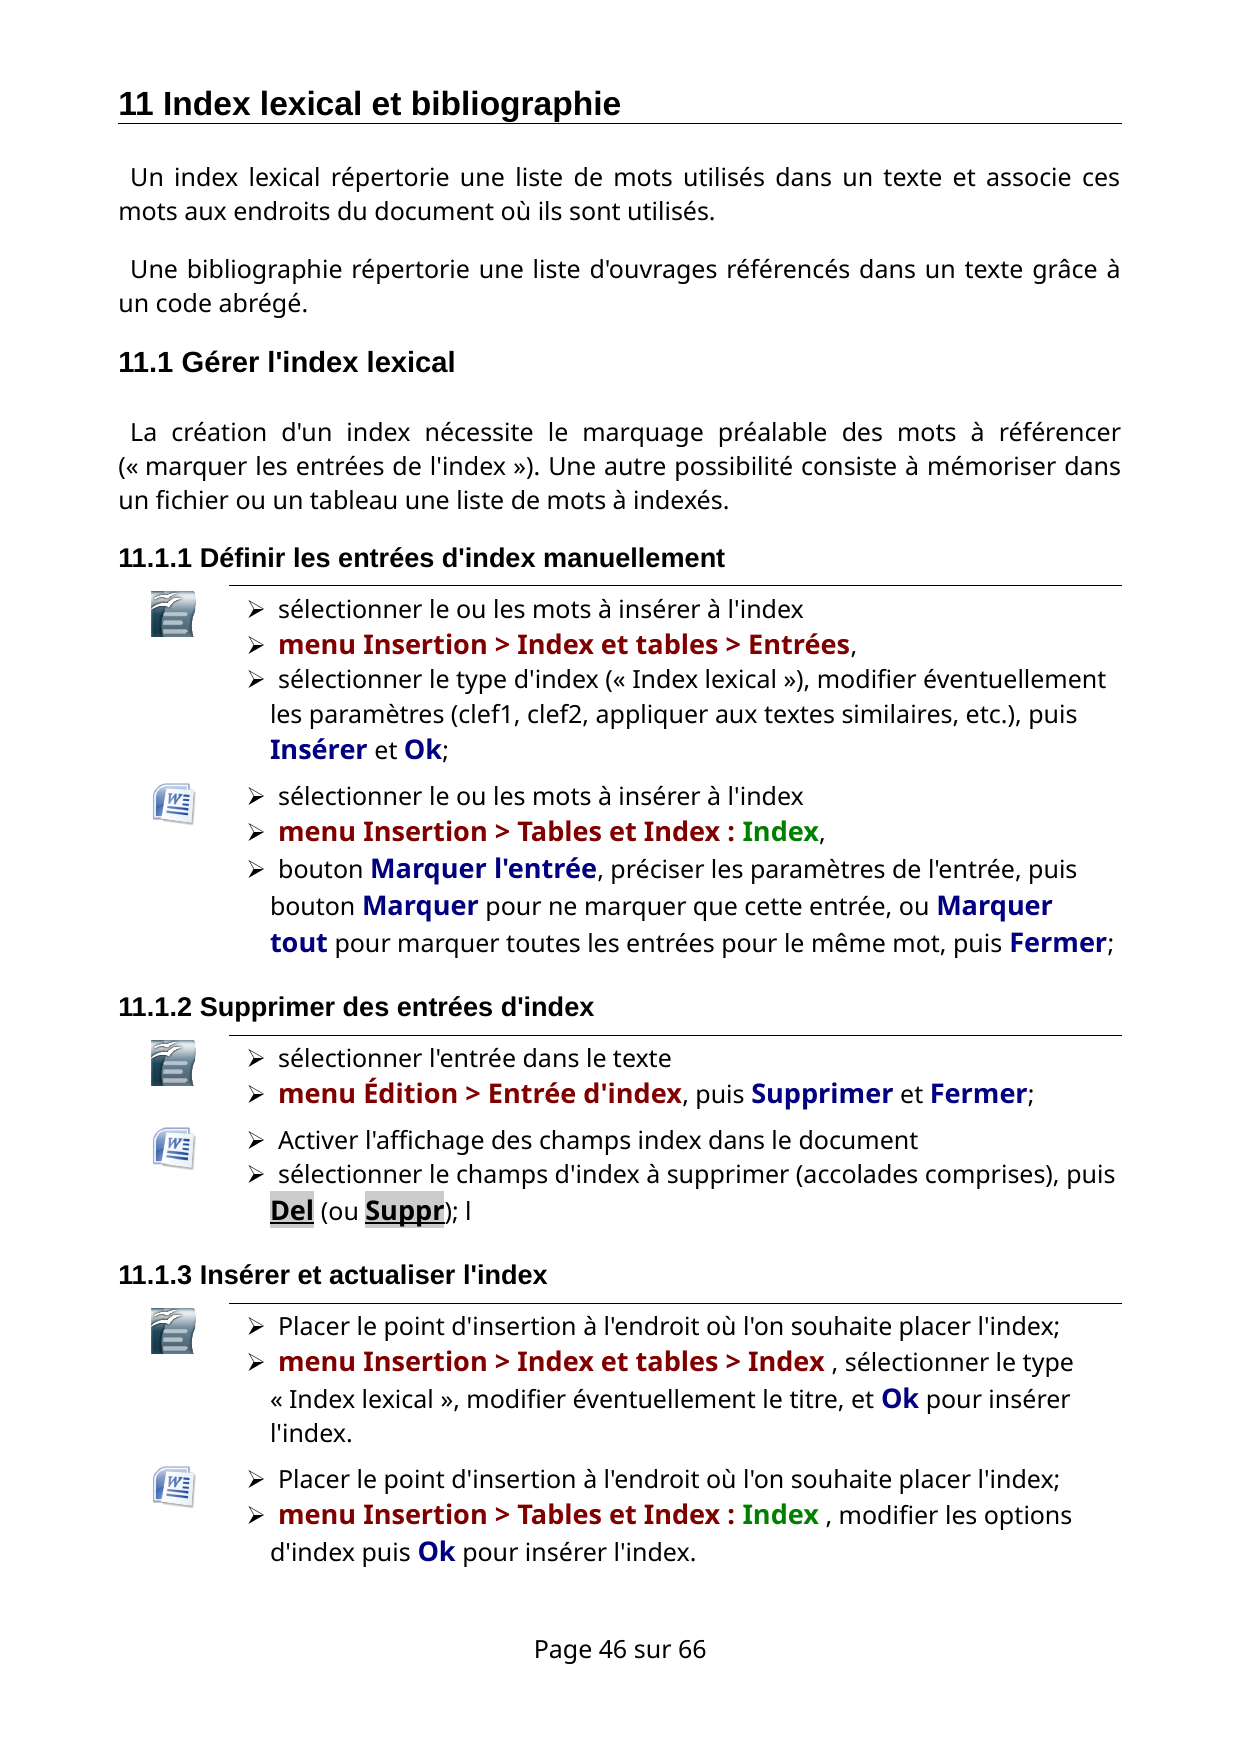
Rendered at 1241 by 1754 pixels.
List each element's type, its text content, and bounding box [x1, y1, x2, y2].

subtitle Gérer l'index lexical [118, 345, 1122, 378]
table_header sélectionner l'entrée dans le texte menu Édition > Entrée d'index, puis Supprimer et Fermer; [229, 1036, 1122, 1117]
picture [151, 591, 196, 637]
table_header sélectionner le ou les mots à insérer à l'index menu Insertion > Index et tables > Entrées, sélectionner le type d'index (« Index lexical »), modifier éventuellement les paramètres (clef1, clef2, appliquer aux textes similaires, etc.), puis Insérer et Ok; [229, 586, 1122, 773]
table_header Placer le point d'insertion à l'endroit où l'on souhaite placer l'index; menu Insertion > Index et tables > Index , sélectionner le type « Index lexical », modifier éventuellement le titre, et Ok pour insérer l'index. [229, 1304, 1122, 1456]
table_header [118, 585, 229, 773]
table_cell [118, 773, 229, 966]
subtitle Définir les entrées d'index manuellement [118, 542, 1122, 573]
text Un index lexical répertorie une liste de mots utilisés dans un texte et associe ces mots aux endroits du document où ils sont utilisés. [118, 160, 1122, 228]
picture [149, 778, 198, 826]
table_cell Placer le point d'insertion à l'endroit où l'on souhaite placer l'index; menu Insertion > Tables et Index : Index , modifier les options d'index puis Ok pour insérer l'index. [229, 1456, 1122, 1575]
table_header [118, 1303, 229, 1456]
subtitle Supprimer des entrées d'index [118, 991, 1122, 1022]
picture [149, 1461, 198, 1509]
table_header [118, 1035, 229, 1117]
picture [149, 1122, 198, 1171]
subtitle Index lexical et bibliographie [118, 84, 1122, 123]
table_cell sélectionner le ou les mots à insérer à l'index menu Insertion > Tables et Index : Index, bouton Marquer l'entrée, préciser les paramètres de l'entrée, puis bouton Marquer pour ne marquer que cette entrée, ou Marquer tout pour marquer toutes les entrées pour le même mot, puis Fermer; [229, 773, 1122, 966]
subtitle Insérer et actualiser l'index [118, 1259, 1122, 1290]
table_cell [118, 1456, 229, 1575]
text La création d'un index nécessite le marquage préalable des mots à référencer (« marquer les entrées de l'index »). Une autre possibilité consiste à mémoriser dans un fichier ou un tableau une liste de mots à indexés. [118, 414, 1122, 517]
picture [151, 1308, 196, 1354]
table_cell [118, 1117, 229, 1234]
text Une bibliographie répertorie une liste d'ouvrages référencés dans un texte grâce à un code abrégé. [118, 252, 1122, 320]
table_cell Activer l'affichage des champs index dans le document sélectionner le champs d'index à supprimer (accolades comprises), puis Del (ou Suppr); l [229, 1117, 1122, 1234]
picture [151, 1040, 196, 1086]
